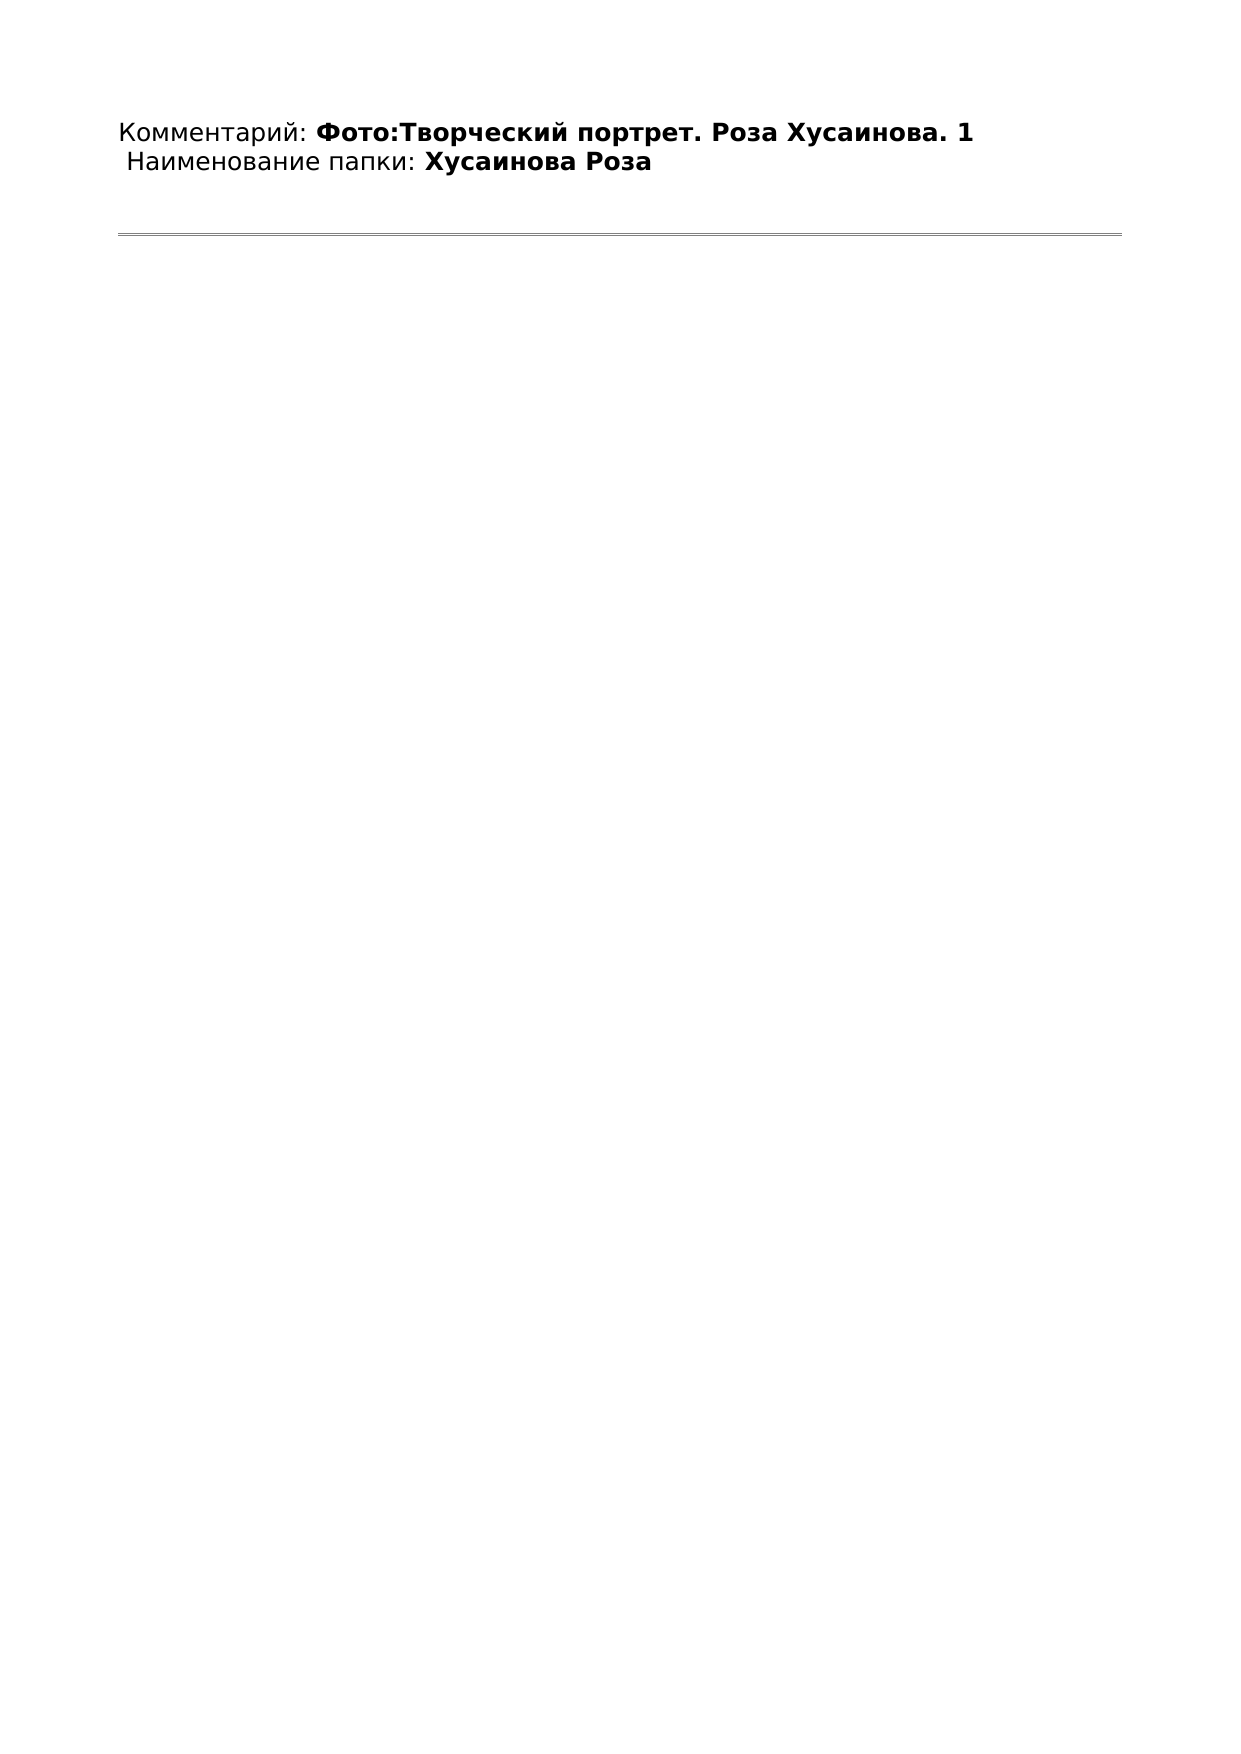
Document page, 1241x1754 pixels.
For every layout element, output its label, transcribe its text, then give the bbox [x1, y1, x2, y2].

text Комментарий: Фото:Творческий портрет. Роза Хусаинова. 1 Наименование папки: Хусаинова Роза [118, 118, 1122, 206]
